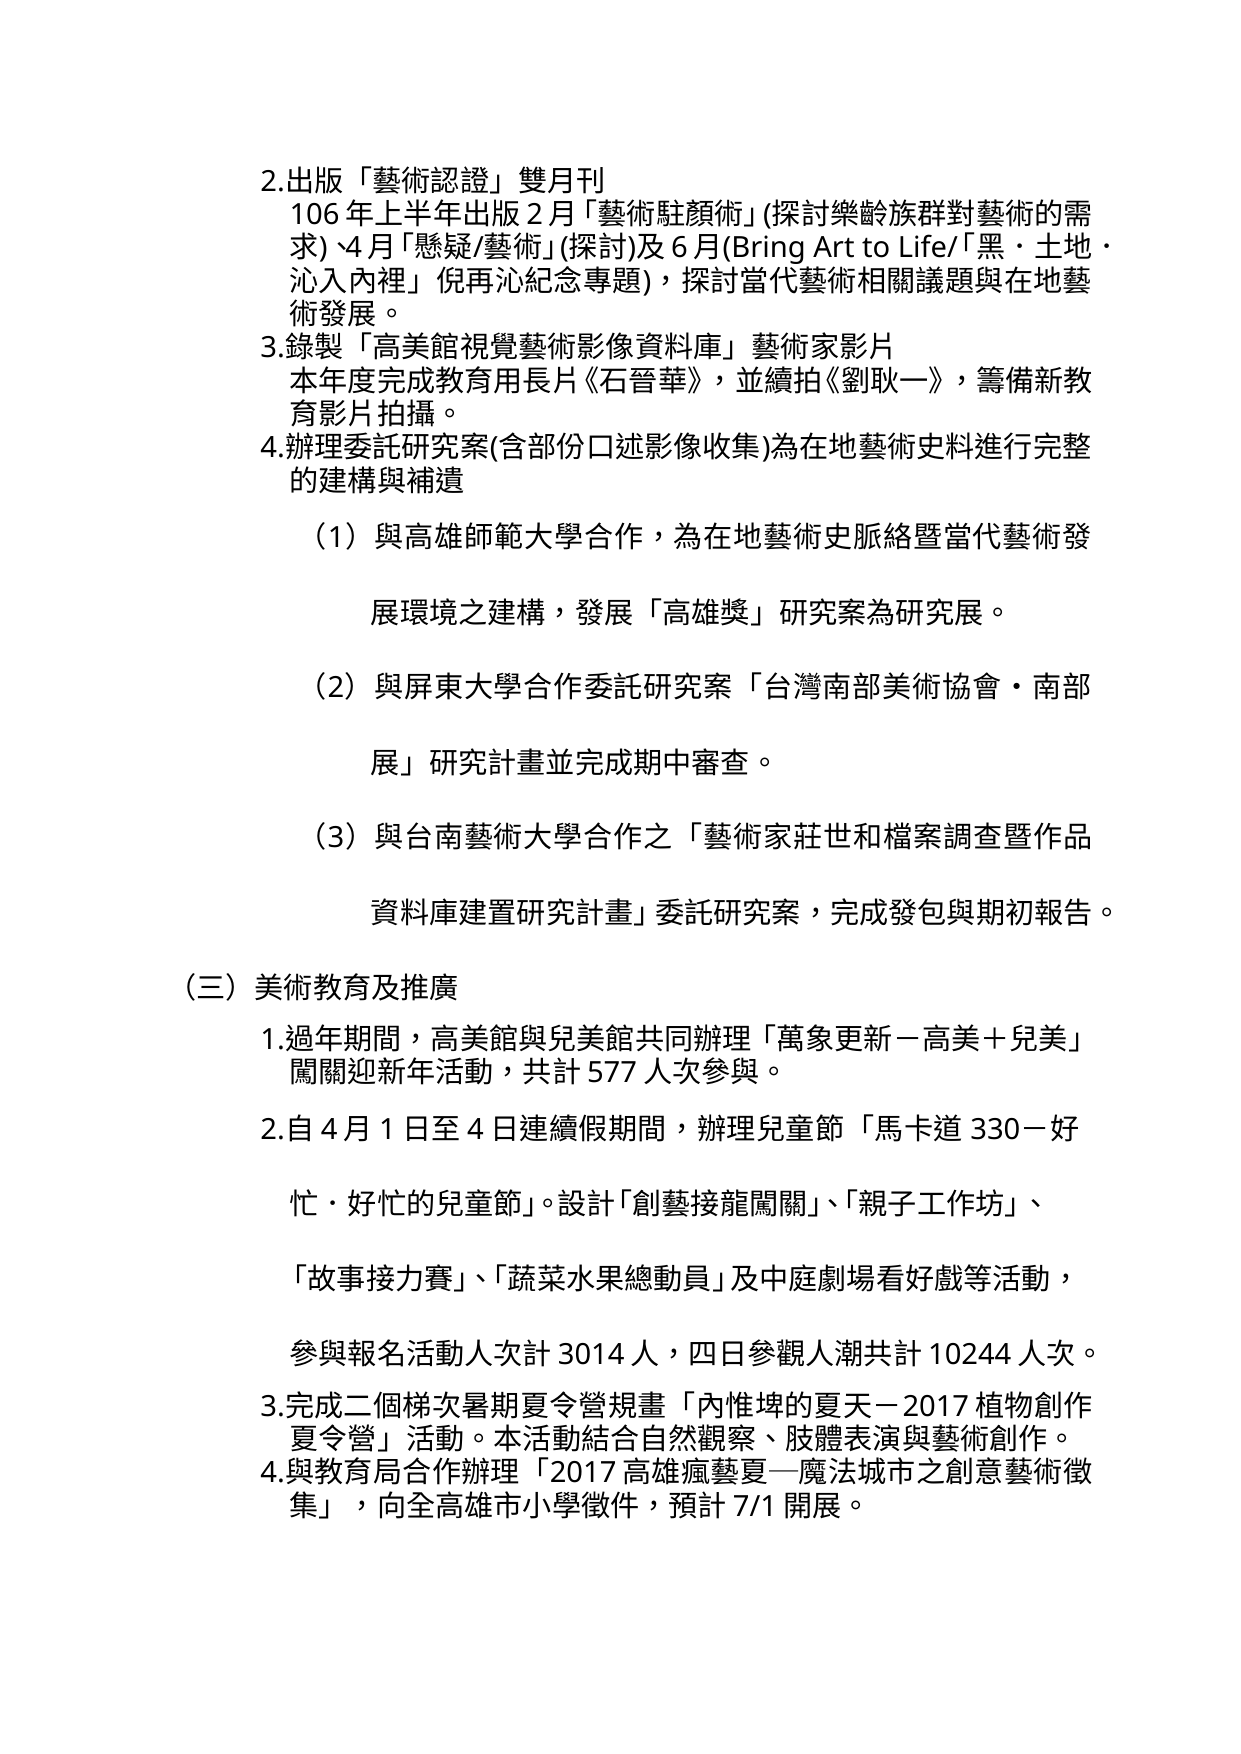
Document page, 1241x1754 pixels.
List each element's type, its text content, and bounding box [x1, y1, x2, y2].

text 3.錄製「高美館視覺藝術影像資料庫」藝術家影片 本年度完成教育用長片《石晉華》，並續拍《劉耿一》，籌備新教育影片拍攝。 [260, 331, 1092, 431]
text 4.辦理委託研究案(含部份口述影像收集)為在地藝術史料進行完整的建構與補遺 [260, 431, 1092, 498]
text 2.自4月1日至4日連續假期間，辦理兒童節「馬卡道330－好忙．好忙的兒童節」。設計「創藝接龍闖關」、「親子工作坊」、「故事接力賽」、「蔬菜水果總動員」及中庭劇場看好戲等活動，參與報名活動人次計3014人，四日參觀人潮共計10244人次。 [260, 1089, 1080, 1389]
text 1.過年期間，高美館與兒美館共同辦理「萬象更新－高美＋兒美」闖關迎新年活動，共計577人次參與。 [260, 1023, 1092, 1089]
text （1）與高雄師範大學合作，為在地藝術史脈絡暨當代藝術發展環境之建構，發展「高雄獎」研究案為研究展。 [298, 498, 1092, 648]
text 2.出版「藝術認證」雙月刊 106年上半年出版2月「藝術駐顏術」(探討樂齡族群對藝術的需求)、4月「懸疑/藝術」(探討)及6月(Bring Art to Life/「黑．土地．沁入內裡」倪再沁紀念專題)，探討當代藝術相關議題與在地藝術發展。 [260, 164, 1092, 331]
text 3.完成二個梯次暑期夏令營規畫「內惟埤的夏天－2017植物創作夏令營」活動。本活動結合自然觀察、肢體表演與藝術創作。 [260, 1389, 1092, 1456]
text （三）美術教育及推廣 [148, 948, 1092, 1023]
text （3）與台南藝術大學合作之「藝術家莊世和檔案調查暨作品資料庫建置研究計畫」委託研究案，完成發包與期初報告。 [298, 798, 1092, 948]
text （2）與屏東大學合作委託研究案「台灣南部美術協會‧南部展」研究計畫並完成期中審查。 [298, 648, 1092, 798]
text 4.與教育局合作辦理「2017高雄瘋藝夏─魔法城市之創意藝術徵集」，向全高雄市小學徵件，預計7/1開展。 [260, 1456, 1092, 1523]
